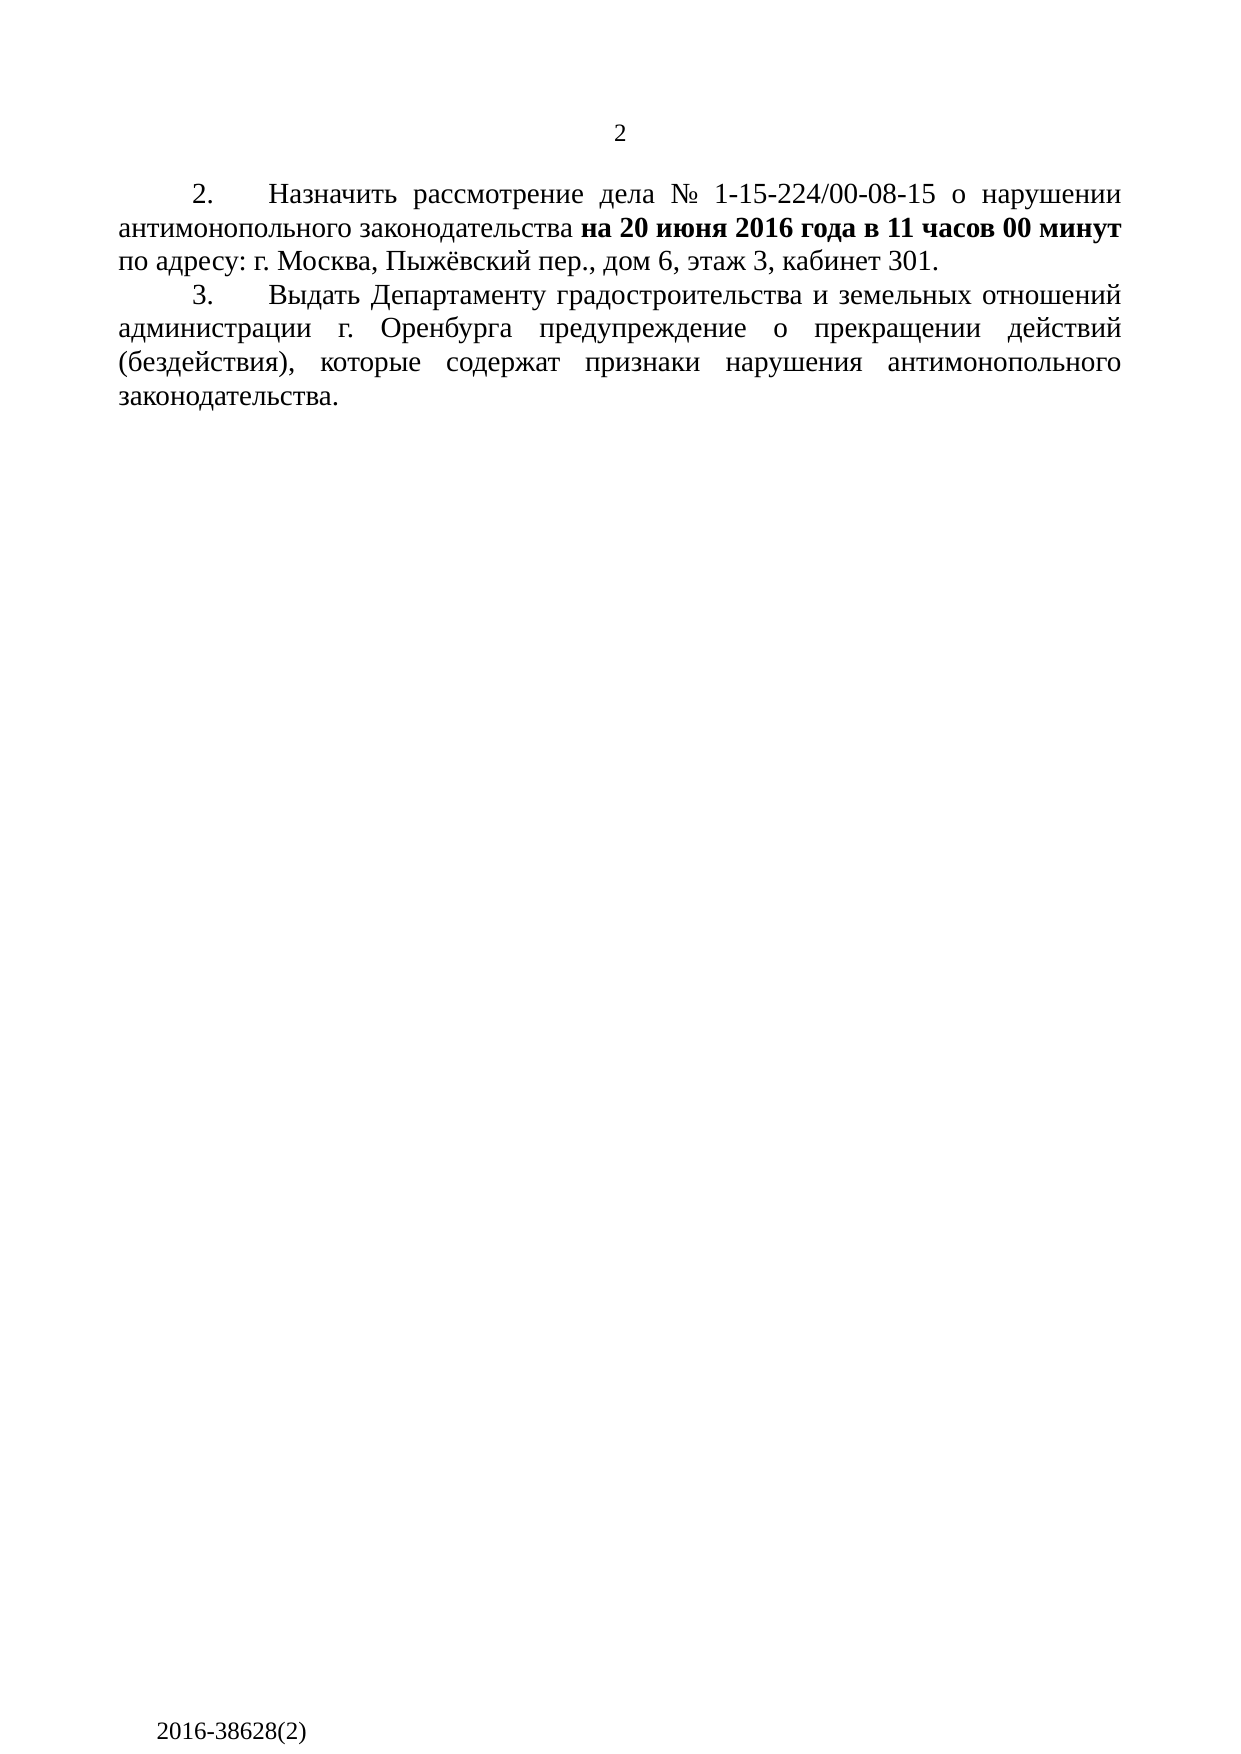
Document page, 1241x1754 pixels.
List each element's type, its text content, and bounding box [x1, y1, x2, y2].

list Назначить рассмотрение дела № 1-15-224/00-08-15 о нарушении антимонопольного законодательства на 20 июня 2016 года в 11 часов 00 минут по адресу: г. Москва, Пыжёвский пер., дом 6, этаж 3, кабинет 301. [118, 176, 1122, 277]
list Выдать Департаменту градостроительства и земельных отношений администрации г. Оренбурга предупреждение о прекращении действий (бездействия), которые содержат признаки нарушения антимонопольного законодательства. [118, 277, 1122, 411]
